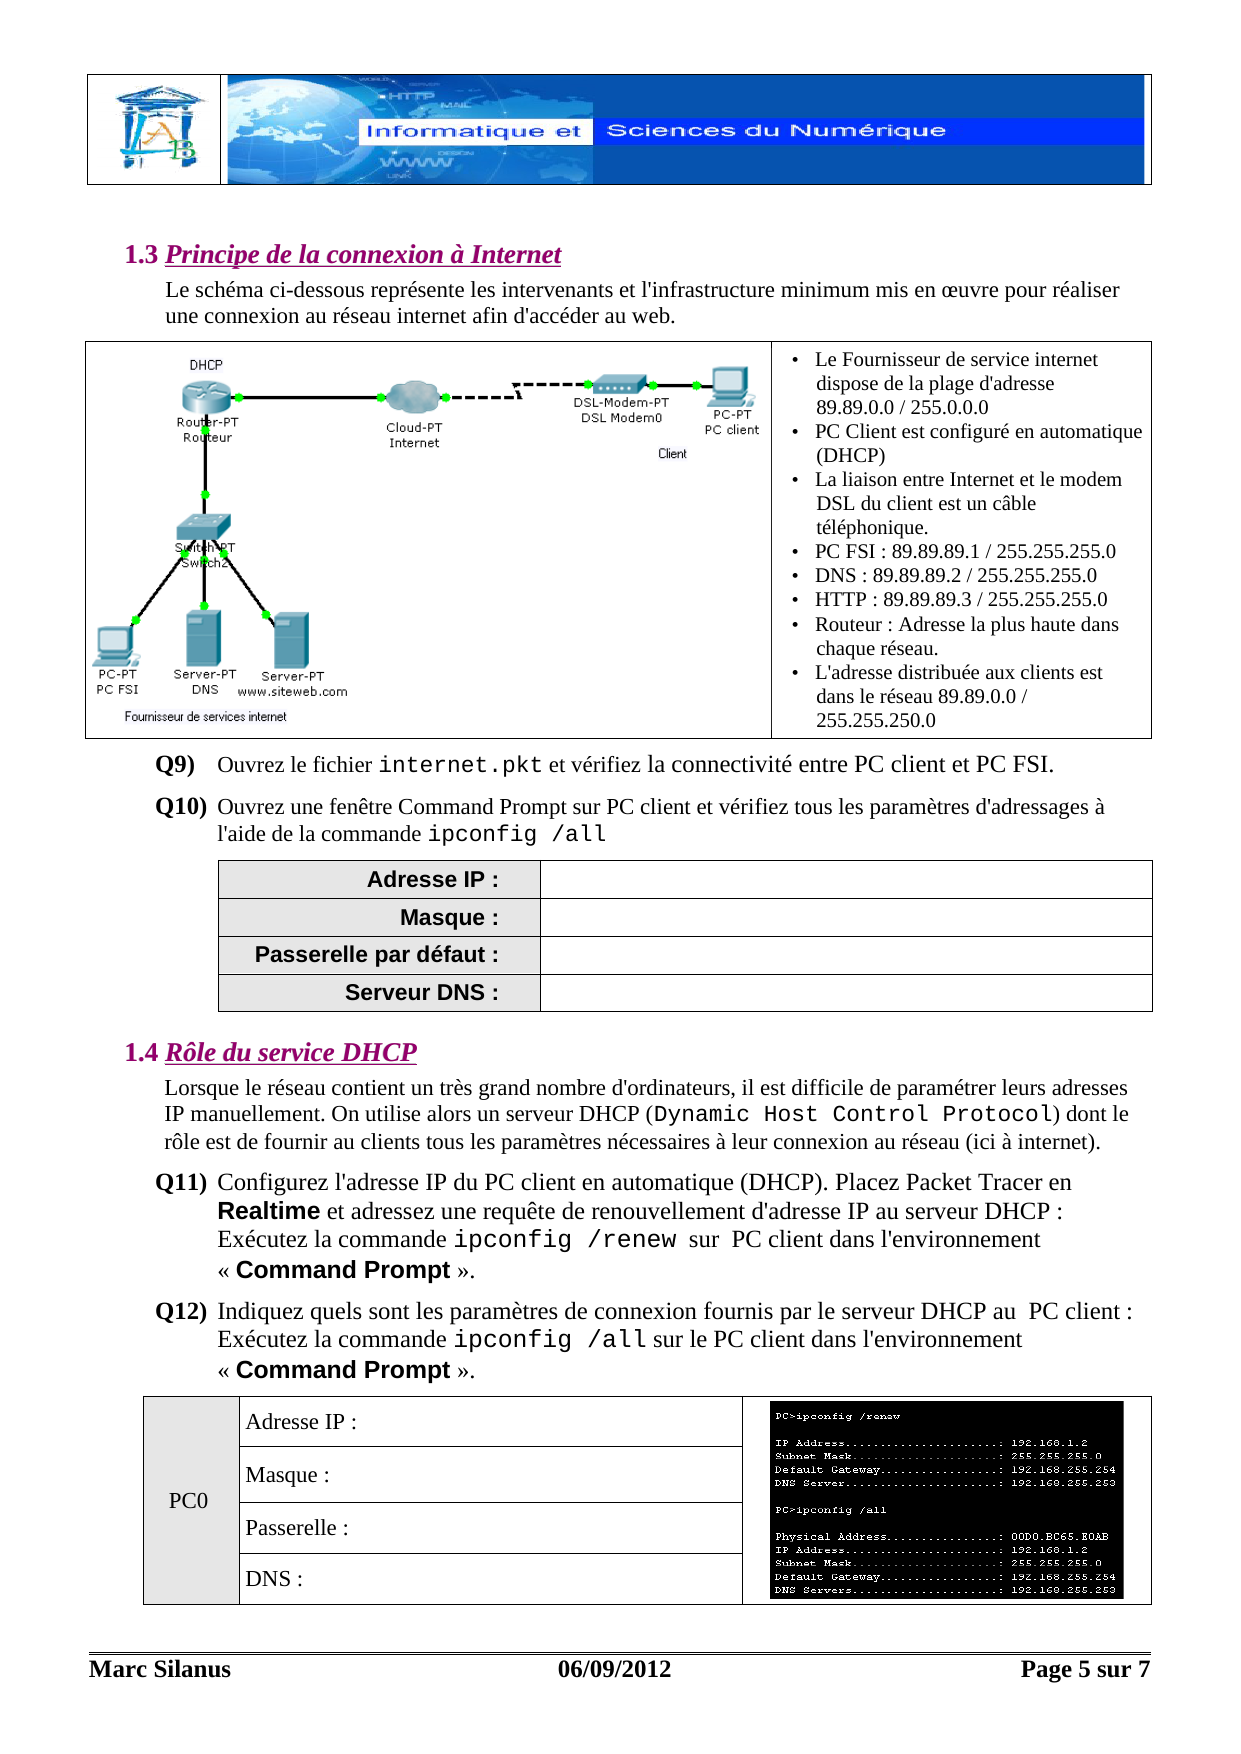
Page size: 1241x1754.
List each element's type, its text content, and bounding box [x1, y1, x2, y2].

table_header [86, 342, 771, 737]
table_cell [541, 899, 1152, 936]
table_header Le Fournisseur de service internet dispose de la plage d'adresse 89.89.0.0 / 255.0.0.0 PC Client est configuré en automatique (DHCP) La liaison entre Internet et le modem DSL du client est un câble téléphonique. PC FSI : 89.89.89.1 / 255.255.255.0 DNS : 89.89.89.2 / 255.255.255.0 HTTP : 89.89.89.3 / 255.255.255.0 Routeur : Adresse la plus haute dans chaque réseau. L'adresse distribuée aux clients est dans le réseau 89.89.0.0 / 255.255.250.0 [772, 342, 1151, 737]
subtitle Ouvrez le fichier internet.pkt et vérifiez la connectivité entre PC client et PC FSI. [155, 749, 1151, 779]
table_cell [541, 975, 1152, 1011]
text Lorsque le réseau contient un très grand nombre d'ordinateurs, il est difficile de paramétrer leurs adresses IP manuellement. On utilise alors un serveur DHCP (Dynamic Host Control Protocol) dont le rôle est de fournir au clients tous les paramètres nécessaires à leur connexion au réseau (ici à internet). [164, 1074, 1151, 1155]
table_cell Passerelle par défaut : [219, 937, 540, 973]
table_cell Masque : [219, 899, 540, 936]
table_cell Masque : [240, 1447, 742, 1502]
table_header [541, 861, 1152, 898]
table_header [743, 1397, 1151, 1604]
subtitle Configurez l'adresse IP du PC client en automatique (DHCP). Placez Packet Tracer en Realtime et adressez une requête de renouvellement d'adresse IP au serveur DHCP : Exécutez la commande ipconfig /renew sur PC client dans l'environnement « Command Prompt ». [155, 1167, 1151, 1284]
subtitle Ouvrez une fenêtre Command Prompt sur PC client et vérifiez tous les paramètres d'adressages à l'aide de la commande ipconfig /all [155, 791, 1151, 848]
table_cell DNS : [240, 1554, 742, 1604]
table_cell [541, 937, 1152, 973]
subtitle Indiquez quels sont les paramètres de connexion fournis par le serveur DHCP au PC client : Exécutez la commande ipconfig /all sur le PC client dans l'environnement « Command Prompt ». [155, 1296, 1151, 1384]
table_header Adresse IP : [219, 861, 540, 898]
table_header PC0 [144, 1397, 239, 1604]
picture [770, 1401, 1124, 1599]
table_cell Passerelle : [240, 1503, 742, 1553]
table_header Adresse IP : [240, 1397, 742, 1446]
table_cell Serveur DNS : [219, 975, 540, 1011]
subtitle Principe de la connexion à Internet [118, 238, 1151, 269]
text Le schéma ci-dessous représente les intervenants et l'infrastructure minimum mis en œuvre pour réaliser une connexion au réseau internet afin d'accéder au web. [165, 276, 1151, 328]
subtitle Rôle du service DHCP [118, 1036, 1151, 1068]
